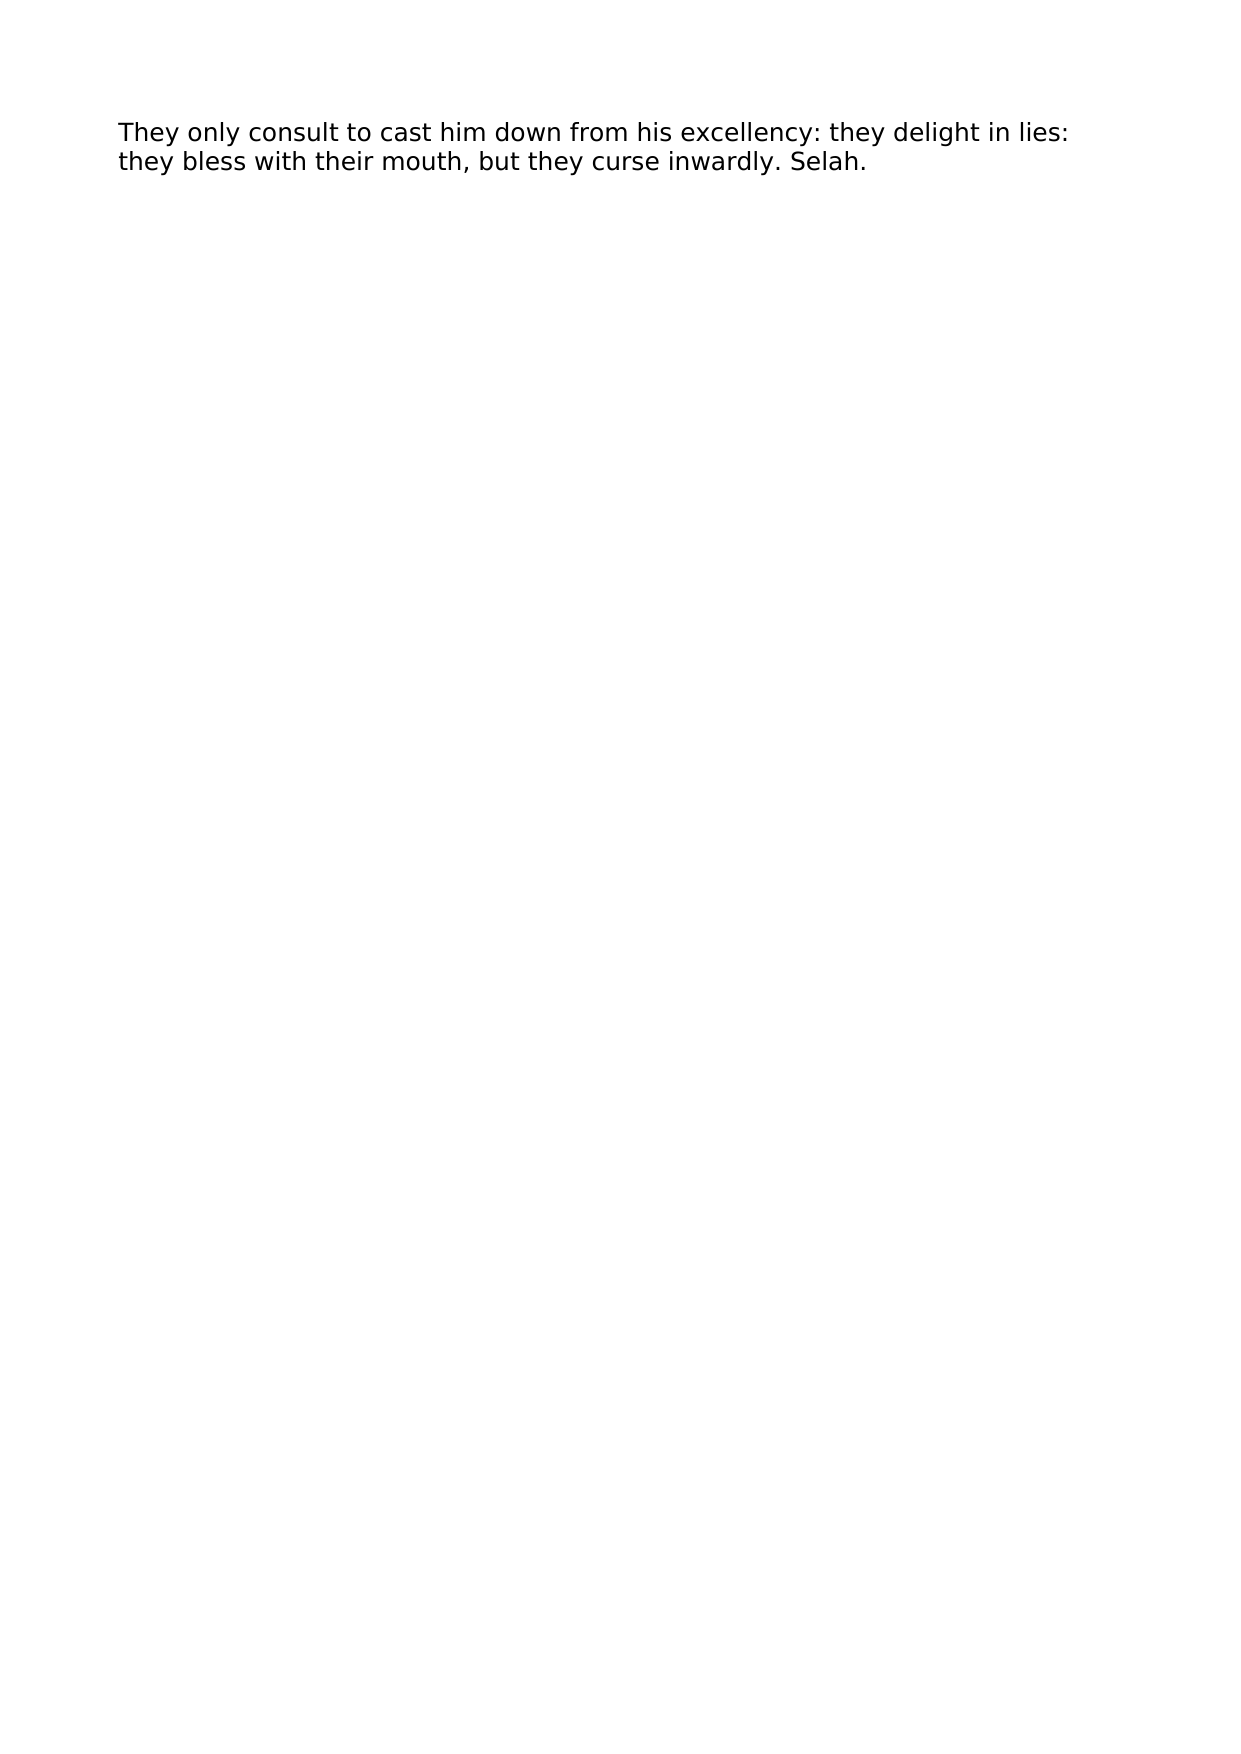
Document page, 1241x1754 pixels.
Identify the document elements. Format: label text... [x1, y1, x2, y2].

text They only consult to cast him down from his excellency: they delight in lies: they bless with their mouth, but they curse inwardly. Selah. [118, 118, 1122, 176]
